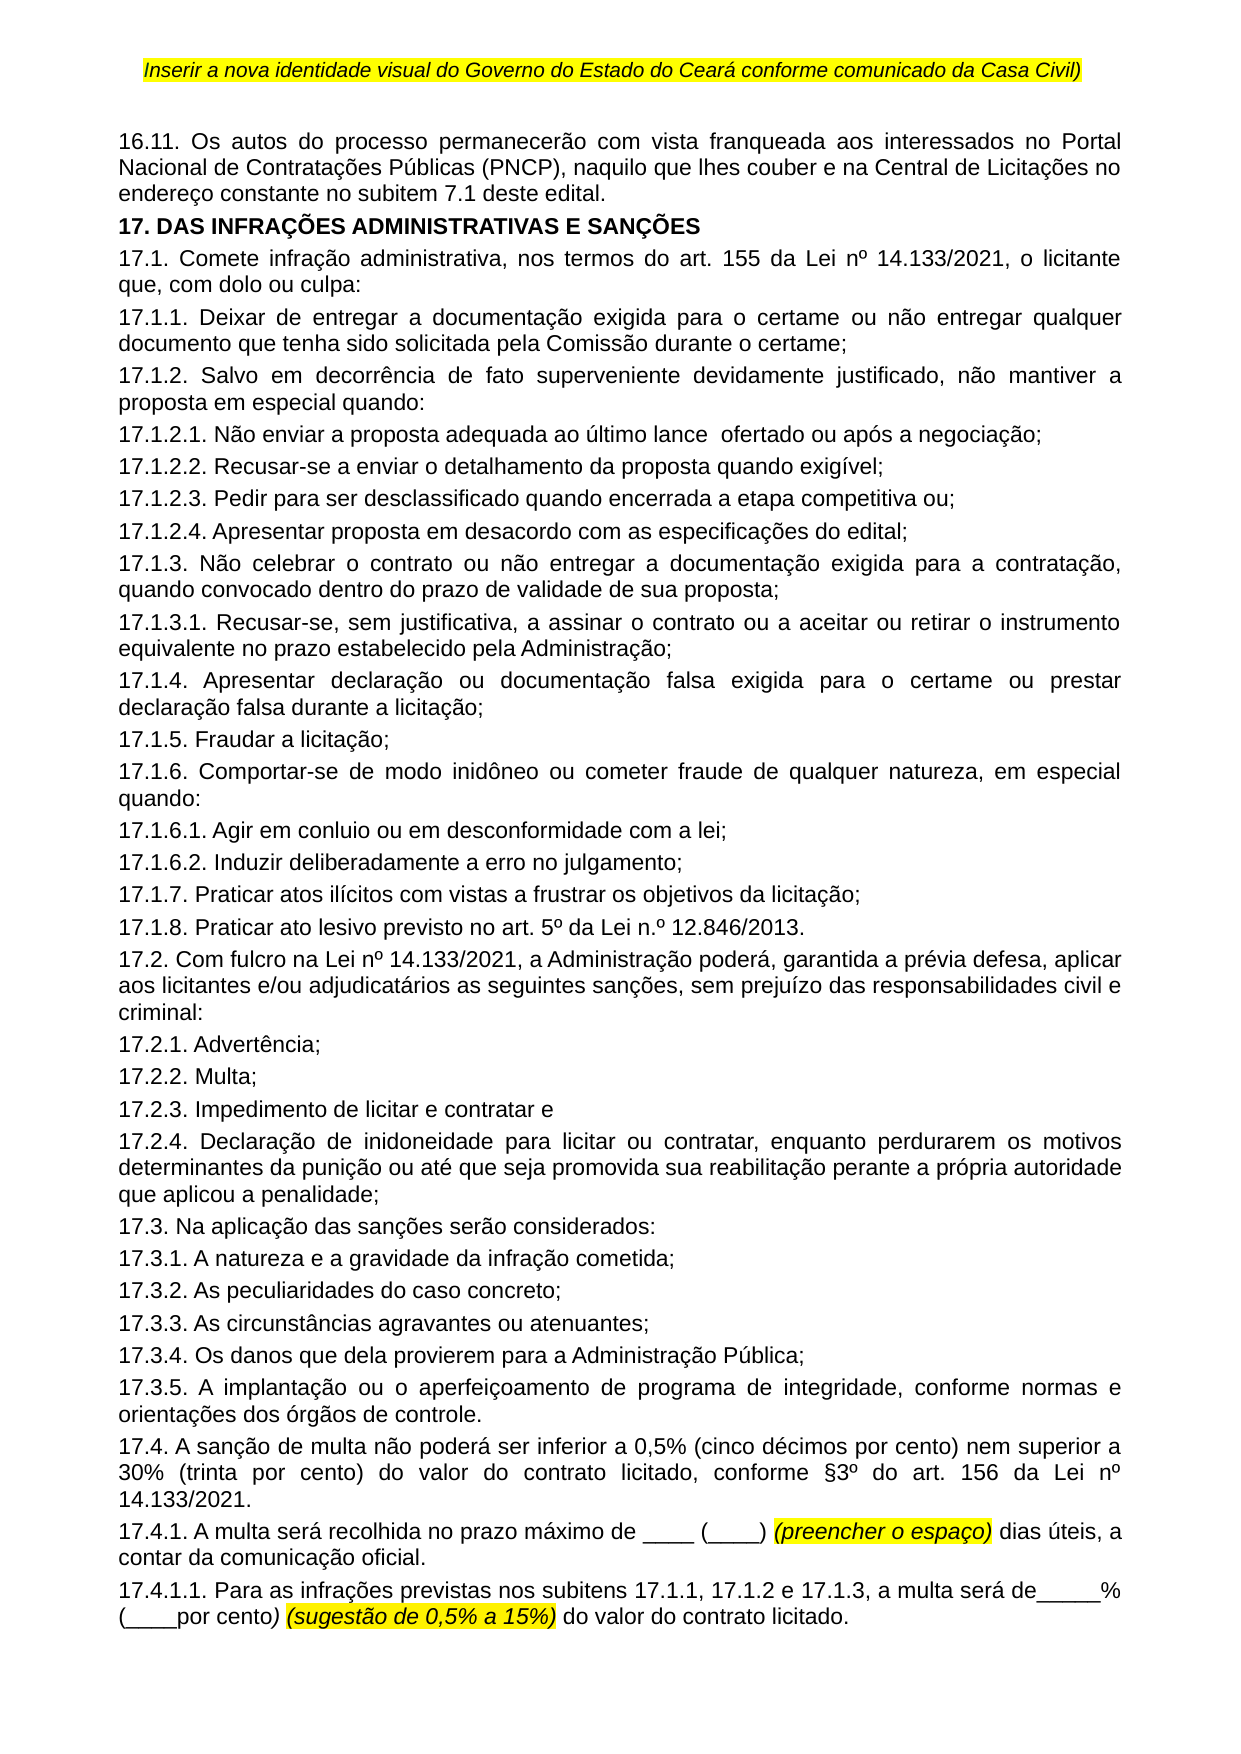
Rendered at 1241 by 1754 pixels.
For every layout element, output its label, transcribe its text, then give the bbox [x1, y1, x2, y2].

text 17.4.1. A multa será recolhida no prazo máximo de ____ (____) (preencher o espaço) dias úteis, a contar da comunicação oficial. [118, 1518, 1122, 1571]
text 17.2.4. Declaração de inidoneidade para licitar ou contratar, enquanto perdurarem os motivos determinantes da punição ou até que seja promovida sua reabilitação perante a própria autoridade que aplicou a penalidade; [118, 1128, 1122, 1207]
text 16.11. Os autos do processo permanecerão com vista franqueada aos interessados no Portal Nacional de Contratações Públicas (PNCP), naquilo que lhes couber e na Central de Licitações no endereço constante no subitem 7.1 deste edital. [118, 128, 1122, 207]
text 17.3. Na aplicação das sanções serão considerados: [118, 1213, 1122, 1239]
text 17.1.3. Não celebrar o contrato ou não entregar a documentação exigida para a contratação, quando convocado dentro do prazo de validade de sua proposta; [118, 550, 1122, 603]
text 17. DAS INFRAÇÕES ADMINISTRATIVAS E SANÇÕES [118, 213, 1122, 239]
text 17.1.2. Salvo em decorrência de fato superveniente devidamente justificado, não mantiver a proposta em especial quando: [118, 362, 1122, 415]
list 17.1.1. Deixar de entregar a documentação exigida para o certame ou não entregar qualquer documento que tenha sido solicitada pela Comissão durante o certame; [118, 303, 1122, 356]
text 17.1.3.1. Recusar-se, sem justificativa, a assinar o contrato ou a aceitar ou retirar o instrumento equivalente no prazo estabelecido pela Administração; [118, 609, 1122, 661]
text 17.1.6. Comportar-se de modo inidôneo ou cometer fraude de qualquer natureza, em especial quando: [118, 758, 1122, 811]
text 17.2.2. Multa; [118, 1063, 1122, 1090]
text 17.1.2.1. Não enviar a proposta adequada ao último lance ofertado ou após a negociação; [118, 421, 1122, 447]
text 17.1.7. Praticar atos ilícitos com vistas a frustrar os objetivos da licitação; [118, 881, 1122, 908]
text 17.2. Com fulcro na Lei nº 14.133/2021, a Administração poderá, garantida a prévia defesa, aplicar aos licitantes e/ou adjudicatários as seguintes sanções, sem prejuízo das responsabilidades civil e criminal: [118, 946, 1122, 1025]
text 17.1.2.4. Apresentar proposta em desacordo com as especificações do edital; [118, 518, 1122, 544]
text 17.1.6.1. Agir em conluio ou em desconformidade com a lei; [118, 817, 1122, 843]
text 17.2.1. Advertência; [118, 1031, 1122, 1057]
text 17.1.8. Praticar ato lesivo previsto no art. 5º da Lei n.º 12.846/2013. [118, 914, 1122, 940]
text 17.4. A sanção de multa não poderá ser inferior a 0,5% (cinco décimos por cento) nem superior a 30% (trinta por cento) do valor do contrato licitado, conforme §3º do art. 156 da Lei nº 14.133/2021. [118, 1433, 1122, 1512]
text 17.1.2.3. Pedir para ser desclassificado quando encerrada a etapa competitiva ou; [118, 485, 1122, 512]
text 17.3.5. A implantação ou o aperfeiçoamento de programa de integridade, conforme normas e orientações dos órgãos de controle. [118, 1374, 1122, 1427]
text 17.2.3. Impedimento de licitar e contratar e [118, 1096, 1122, 1122]
text 17.4.1.1. Para as infrações previstas nos subitens 17.1.1, 17.1.2 e 17.1.3, a multa será de_____% (____por cento) (sugestão de 0,5% a 15%) do valor do contrato licitado. [118, 1577, 1122, 1629]
text 17.1.5. Fraudar a licitação; [118, 726, 1122, 752]
text 17.3.3. As circunstâncias agravantes ou atenuantes; [118, 1310, 1122, 1336]
text 17.1.6.2. Induzir deliberadamente a erro no julgamento; [118, 849, 1122, 876]
text 17.3.1. A natureza e a gravidade da infração cometida; [118, 1245, 1122, 1272]
text 17.1.2.2. Recusar-se a enviar o detalhamento da proposta quando exigível; [118, 453, 1122, 479]
text 17.3.2. As peculiaridades do caso concreto; [118, 1277, 1122, 1304]
text 17.1.4. Apresentar declaração ou documentação falsa exigida para o certame ou prestar declaração falsa durante a licitação; [118, 667, 1122, 720]
text 17.1. Comete infração administrativa, nos termos do art. 155 da Lei nº 14.133/2021, o licitante que, com dolo ou culpa: [118, 245, 1122, 298]
text 17.3.4. Os danos que dela provierem para a Administração Pública; [118, 1342, 1122, 1368]
